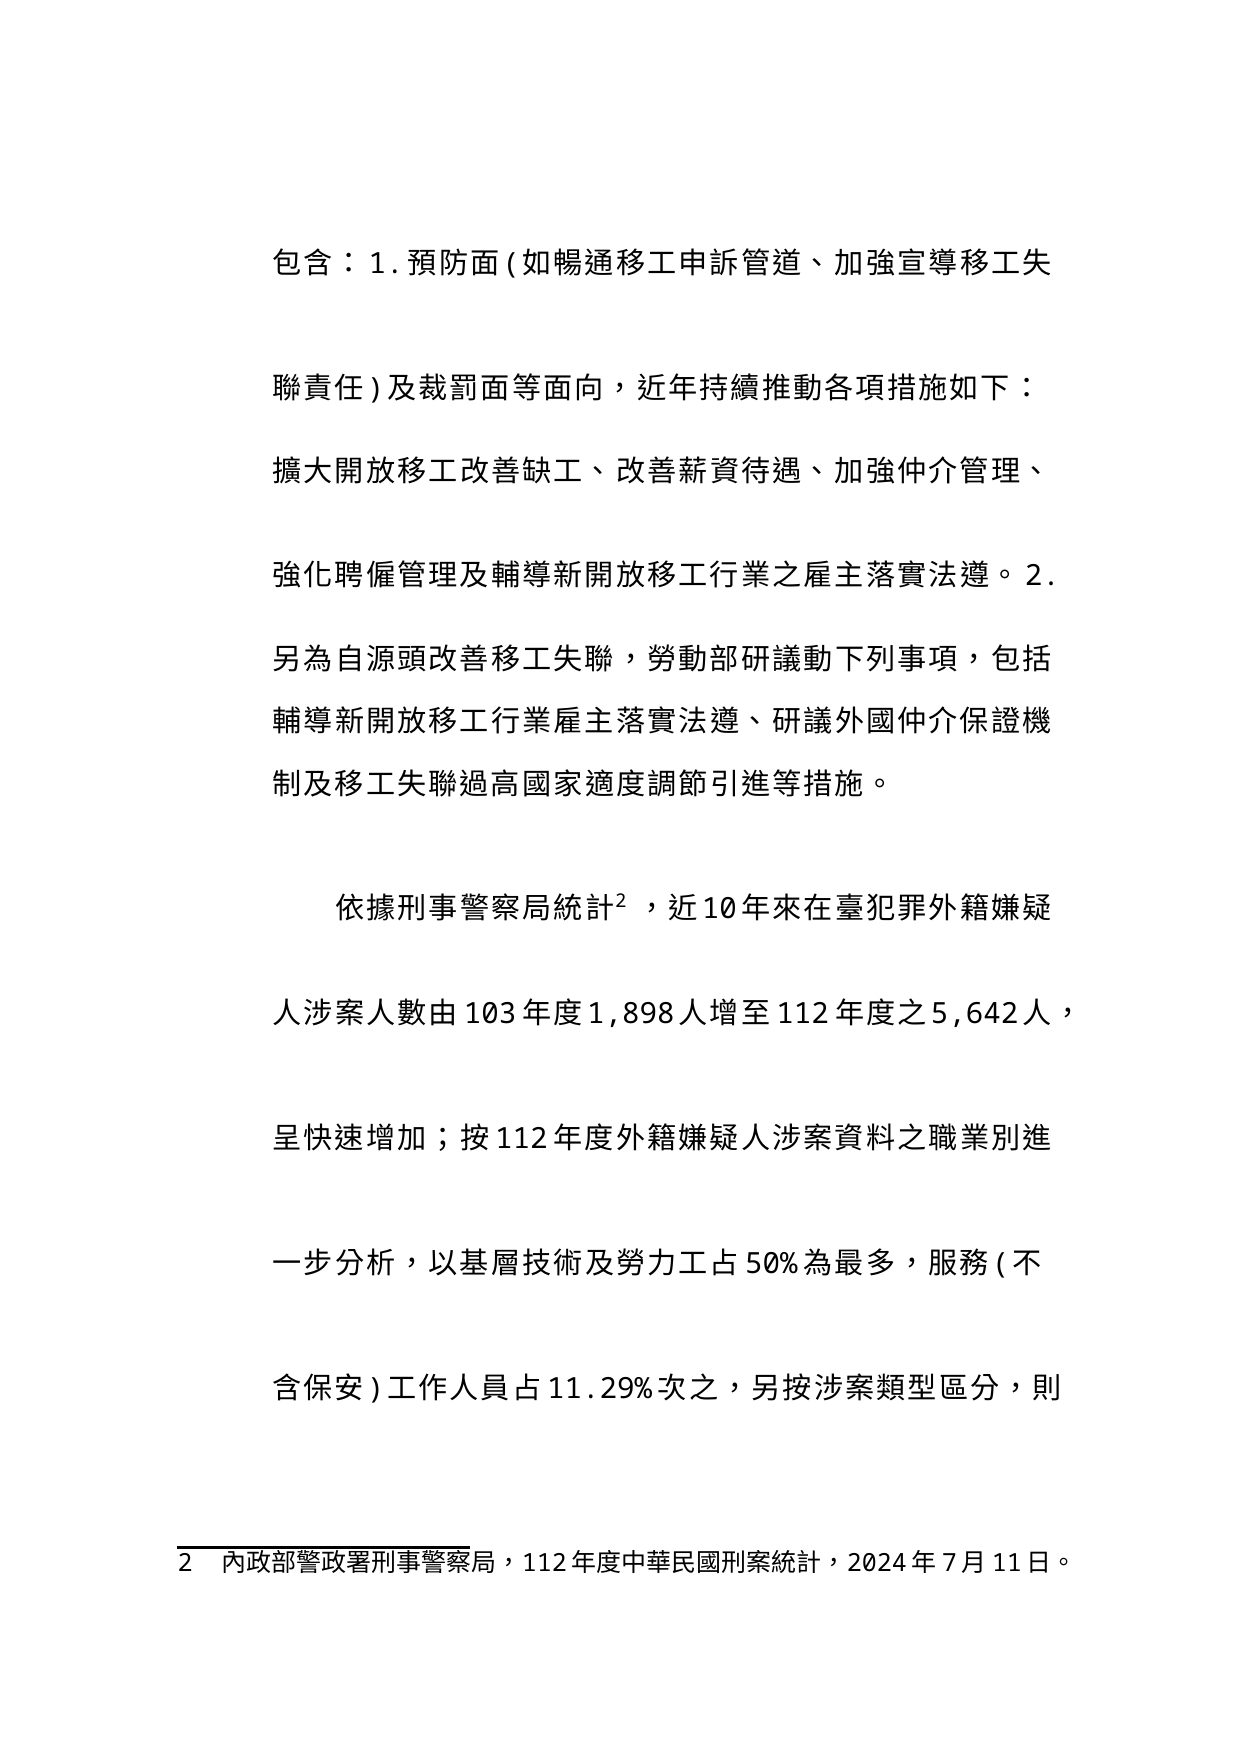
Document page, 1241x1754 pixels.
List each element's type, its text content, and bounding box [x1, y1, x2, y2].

text 針對移工失蹤人數不斷增加，發展署說明略以，將持續配合移民署及國安團隊進行專案查緝外，尚有以下措施，包含：1.預防面(如暢通移工申訴管道、加強宣導移工失聯責任)及裁罰面等面向，近年持續推動各項措施如下：擴大開放移工改善缺工、改善薪資待遇、加強仲介管理、強化聘僱管理及輔導新開放移工行業之雇主落實法遵。2.另為自源頭改善移工失聯，勞動部研議動下列事項，包括輔導新開放移工行業雇主落實法遵、研議外國仲介保證機制及移工失聯過高國家適度調節引進等措施。 [266, 177, 1063, 802]
text 內政部警政署刑事警察局，112年度中華民國刑案統計，2024年7月11日。 [177, 1548, 1063, 1577]
text 依據刑事警察局統計，近10年來在臺犯罪外籍嫌疑人涉案人數由103年度1,898人增至112年度之5,642人，呈快速增加；按112年度外籍嫌疑人涉案資料之職業別進一步分析，以基層技術及勞力工占50%為最多，服務(不含保安)工作人員占11.29%次之，另按涉案類型區分，則以詐欺(25.93%)、毒品(9.96%)及竊盜(9.15%)等案件最多，移工失聯問題恐為社會安全隱憂，允宜加強管理。 [266, 802, 1063, 1427]
